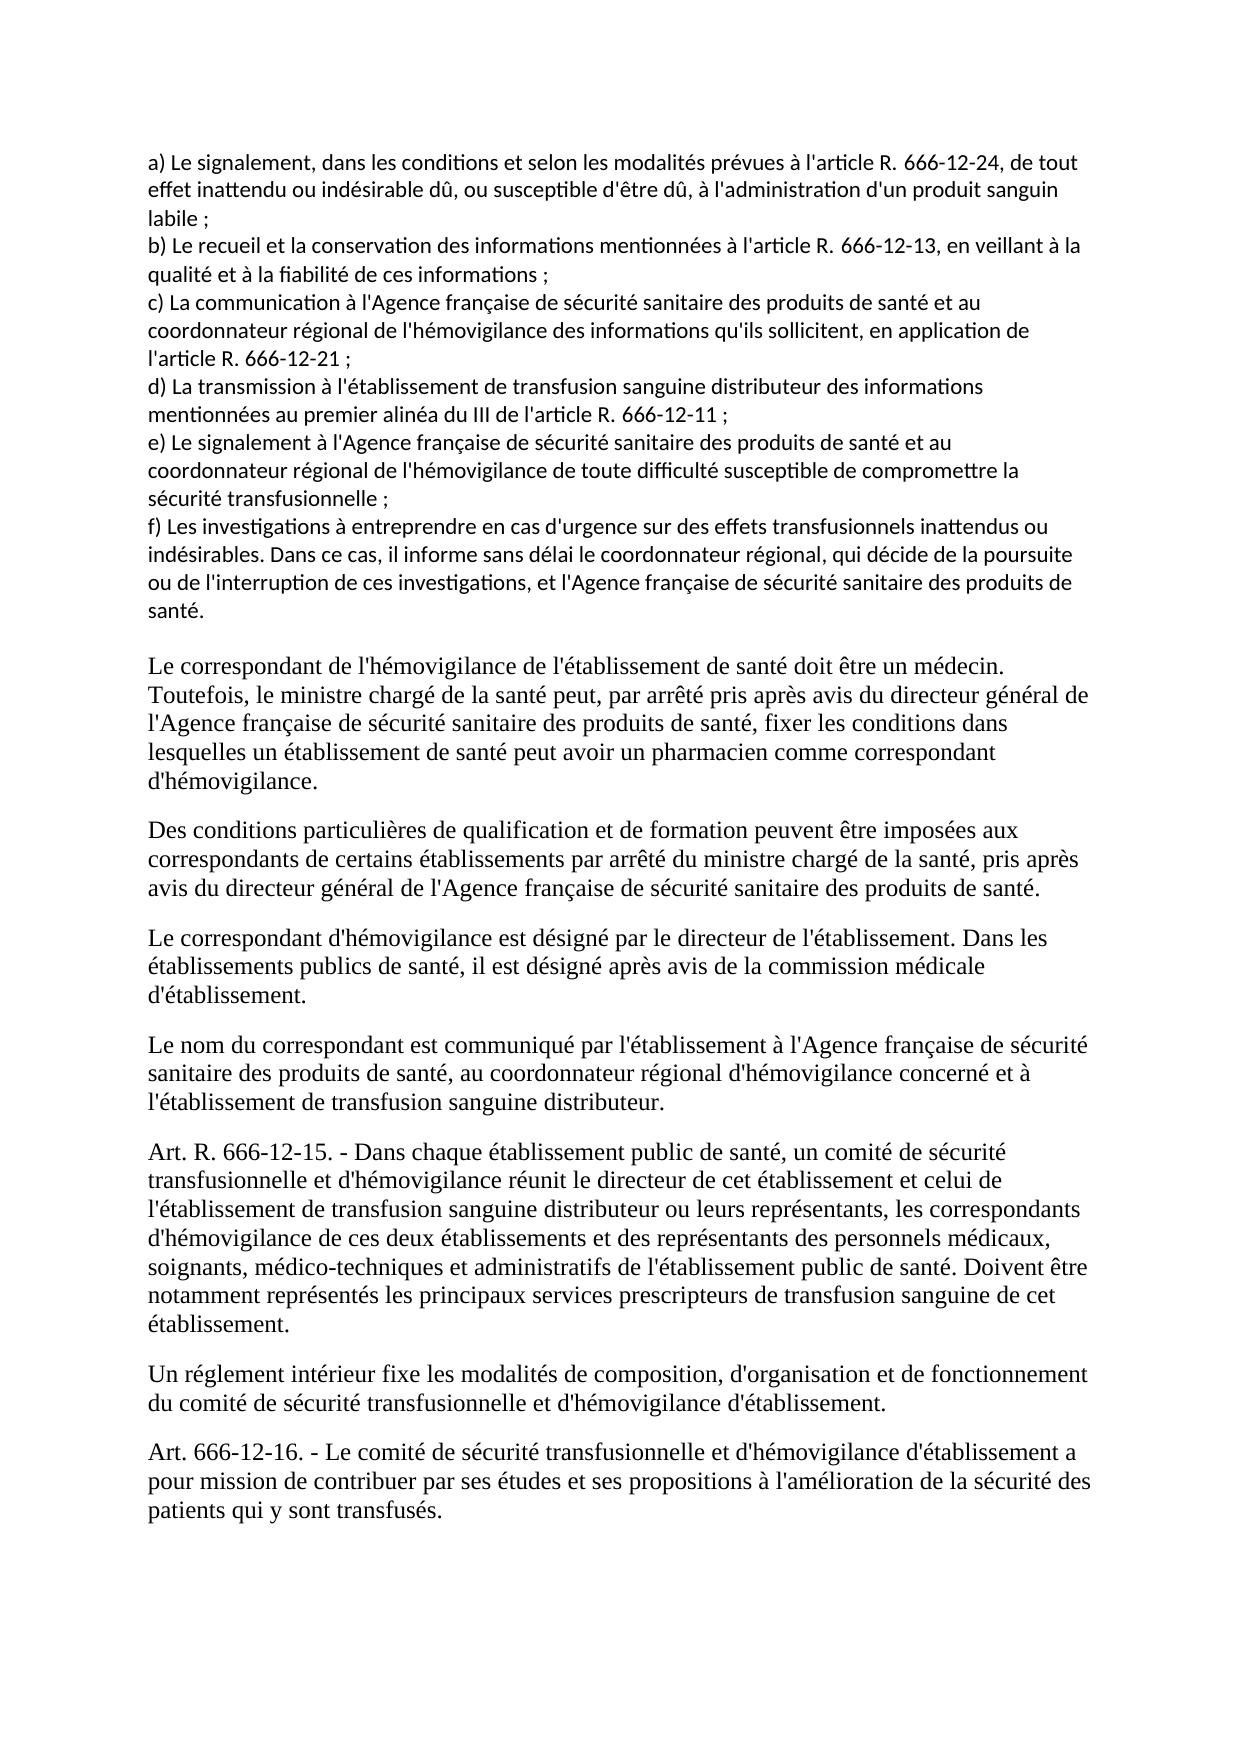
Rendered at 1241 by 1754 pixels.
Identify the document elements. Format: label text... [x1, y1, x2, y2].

text Art. R. 666-12-15. - Dans chaque établissement public de santé, un comité de sécurité transfusionnelle et d'hémovigilance réunit le directeur de cet établissement et celui de l'établissement de transfusion sanguine distributeur ou leurs représentants, les correspondants d'hémovigilance de ces deux établissements et des représentants des personnels médicaux, soignants, médico-techniques et administratifs de l'établissement public de santé. Doivent être notamment représentés les principaux services prescripteurs de transfusion sanguine de cet établissement. [148, 1137, 1093, 1338]
text a) Le signalement, dans les conditions et selon les modalités prévues à l'article R. 666-12-24, de tout effet inattendu ou indésirable dû, ou susceptible d'être dû, à l'administration d'un produit sanguin labile ; b) Le recueil et la conservation des informations mentionnées à l'article R. 666-12-13, en veillant à la qualité et à la fiabilité de ces informations ; c) La communication à l'Agence française de sécurité sanitaire des produits de santé et au coordonnateur régional de l'hémovigilance des informations qu'ils sollicitent, en application de l'article R. 666-12-21 ; d) La transmission à l'établissement de transfusion sanguine distributeur des informations mentionnées au premier alinéa du III de l'article R. 666-12-11 ; e) Le signalement à l'Agence française de sécurité sanitaire des produits de santé et au coordonnateur régional de l'hémovigilance de toute difficulté susceptible de compromettre la sécurité transfusionnelle ; f) Les investigations à entreprendre en cas d'urgence sur des effets transfusionnels inattendus ou indésirables. Dans ce cas, il informe sans délai le coordonnateur régional, qui décide de la poursuite ou de l'interruption de ces investigations, et l'Agence française de sécurité sanitaire des produits de santé. [148, 148, 1093, 624]
text Art. 666-12-16. - Le comité de sécurité transfusionnelle et d'hémovigilance d'établissement a pour mission de contribuer par ses études et ses propositions à l'amélioration de la sécurité des patients qui y sont transfusés. [148, 1437, 1093, 1523]
text Le correspondant d'hémovigilance est désigné par le directeur de l'établissement. Dans les établissements publics de santé, il est désigné après avis de la commission médicale d'établissement. [148, 923, 1093, 1009]
text Un réglement intérieur fixe les modalités de composition, d'organisation et de fonctionnement du comité de sécurité transfusionnelle et d'hémovigilance d'établissement. [148, 1359, 1093, 1416]
text Le nom du correspondant est communiqué par l'établissement à l'Agence française de sécurité sanitaire des produits de santé, au coordonnateur régional d'hémovigilance concerné et à l'établissement de transfusion sanguine distributeur. [148, 1030, 1093, 1116]
text Des conditions particulières de qualification et de formation peuvent être imposées aux correspondants de certains établissements par arrêté du ministre chargé de la santé, pris après avis du directeur général de l'Agence française de sécurité sanitaire des produits de santé. [148, 816, 1093, 902]
text Le correspondant de l'hémovigilance de l'établissement de santé doit être un médecin. Toutefois, le ministre chargé de la santé peut, par arrêté pris après avis du directeur général de l'Agence française de sécurité sanitaire des produits de santé, fixer les conditions dans lesquelles un établissement de santé peut avoir un pharmacien comme correspondant d'hémovigilance. [148, 651, 1093, 795]
